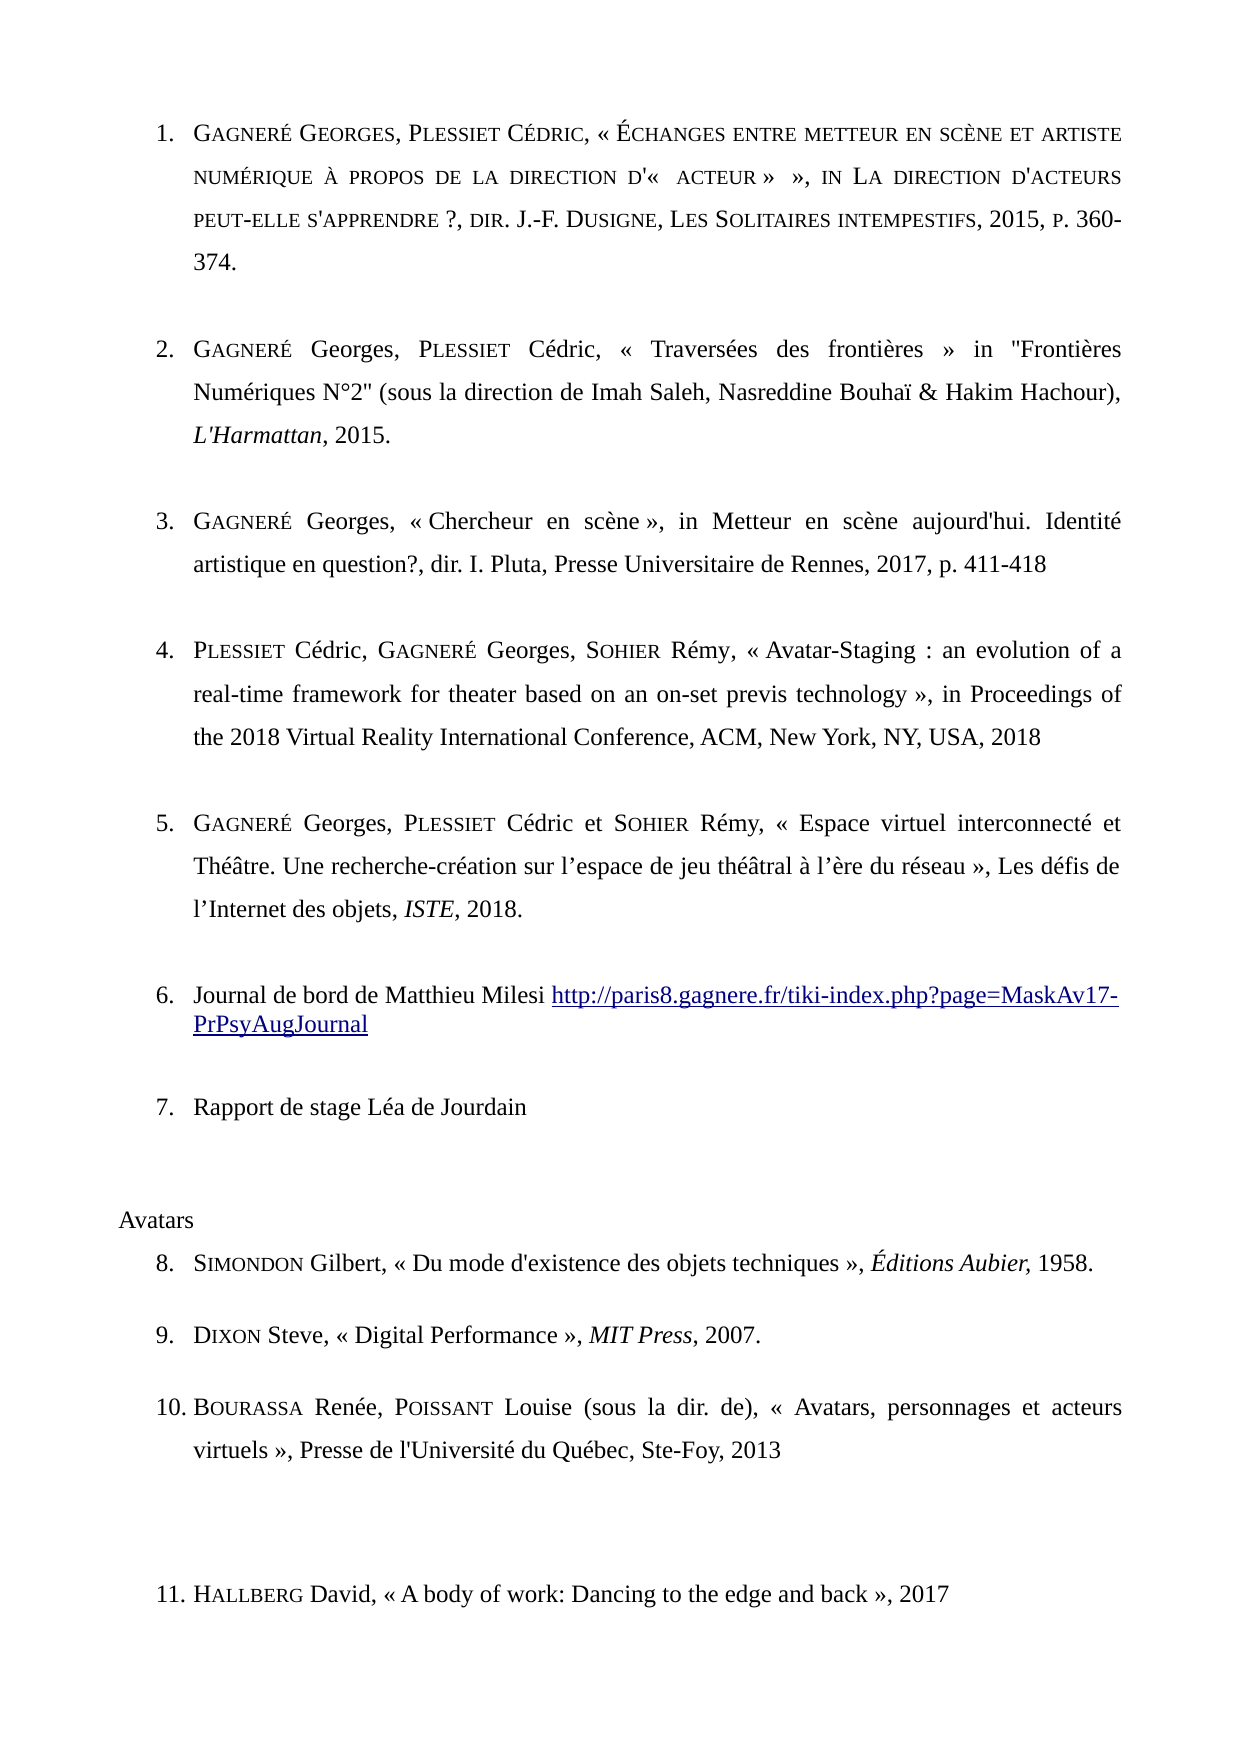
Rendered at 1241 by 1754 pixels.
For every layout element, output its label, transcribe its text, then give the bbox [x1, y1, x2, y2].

list Gagneré Georges, Plessiet Cédric, « Échanges entre metteur en scène et artiste numérique à propos de la direction d'« acteur » », in La direction d'acteurs peut-elle s'apprendre ?, dir. J.-F. Dusigne, Les Solitaires intempestifs, 2015, p. 360-374. [156, 118, 1122, 276]
list Journal de bord de Matthieu Milesi http://paris8.gagnere.fr/tiki-index.php?page=MaskAv17-PrPsyAugJournal [156, 981, 1122, 1038]
list Simondon Gilbert, « Du mode d'existence des objets techniques », Éditions Aubier, 1958. [156, 1248, 1122, 1277]
list Gagneré Georges, Plessiet Cédric, « Traversées des frontières » in ''Frontières Numériques N°2'' (sous la direction de Imah Saleh, Nasreddine Bouhaï & Hakim Hachour), L'Harmattan, 2015. [156, 334, 1122, 449]
list Gagneré Georges, Plessiet Cédric et Sohier Rémy, « Espace virtuel interconnecté et Théâtre. Une recherche-création sur l’espace de jeu théâtral à l’ère du réseau », Les défis de l’Internet des objets, ISTE, 2018. [156, 808, 1122, 923]
list Hallberg David, « A body of work: Dancing to the edge and back », 2017 [156, 1579, 1122, 1607]
list Gagneré Georges, « Chercheur en scène », in Metteur en scène aujourd'hui. Identité artistique en question?, dir. I. Pluta, Presse Universitaire de Rennes, 2017, p. 411-418 [156, 506, 1122, 578]
list Rapport de stage Léa de Jourdain [156, 1092, 1122, 1121]
list Dixon Steve, « Digital Performance », MIT Press, 2007. [156, 1320, 1122, 1349]
list Bourassa Renée, Poissant Louise (sous la dir. de), « Avatars, personnages et acteurs virtuels », Presse de l'Université du Québec, Ste-Foy, 2013 [156, 1392, 1122, 1464]
text Avatars [118, 1205, 1122, 1234]
list Plessiet Cédric, Gagneré Georges, Sohier Rémy, « Avatar-Staging : an evolution of a real-time framework for theater based on an on-set previs technology », in Proceedings of the 2018 Virtual Reality International Conference, ACM, New York, NY, USA, 2018 [156, 636, 1122, 751]
